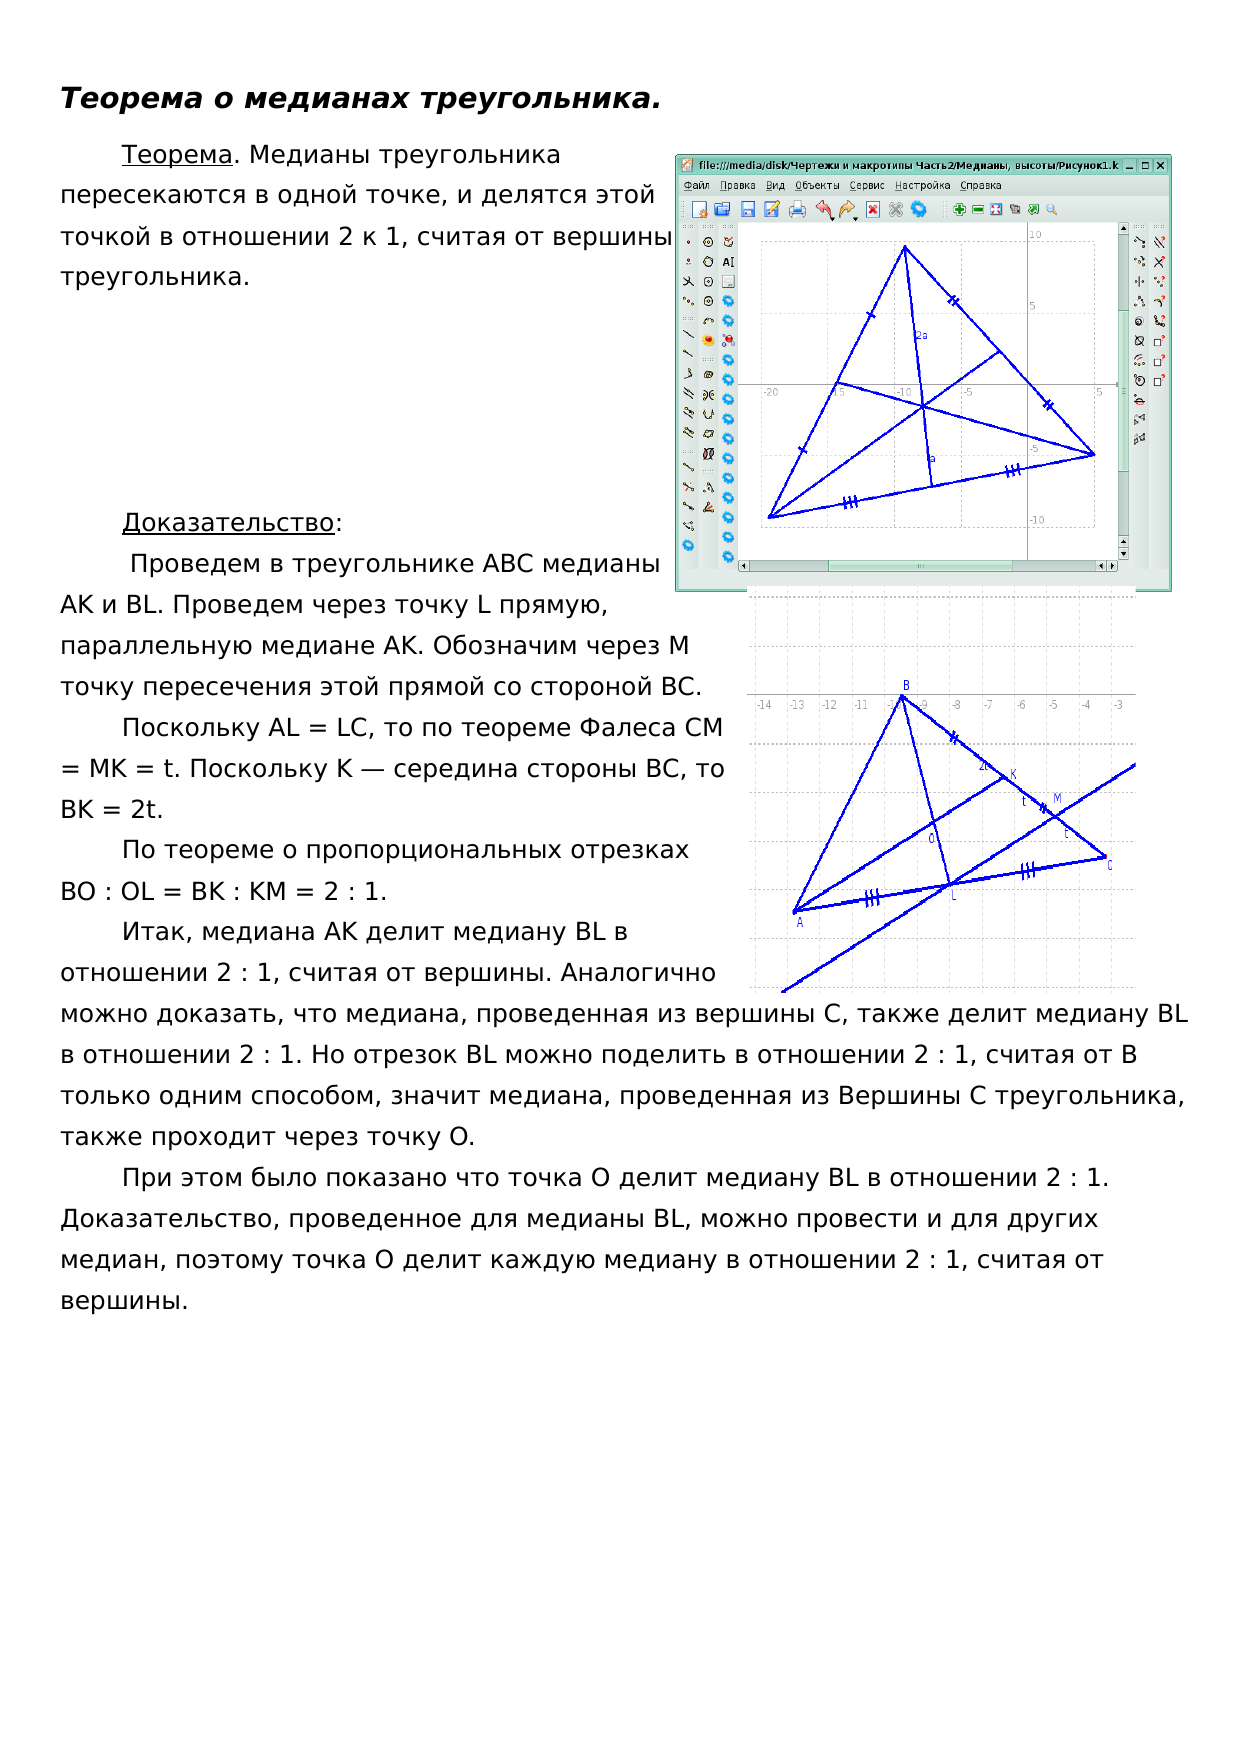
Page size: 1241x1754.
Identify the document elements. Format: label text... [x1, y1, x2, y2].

picture [675, 154, 1172, 993]
subtitle Теорема о медианах треугольника. [60, 82, 1196, 116]
text [1136, 549, 1196, 701]
text Доказательство: [60, 508, 675, 537]
text Поскольку AL = LC, то по теореме Фалеса CM = MK = t. Поскольку K — середина стороны BC, то BK = 2t. [60, 713, 747, 824]
text Итак, медиана AK делит медиану BL в отношении 2 : 1, считая от вершины. Аналогично можно доказать, что медиана, проведенная из вершины C, также делит медиану BL в отношении 2 : 1. Но отрезок BL можно поделить в отношении 2 : 1, считая от В только одним способом, значит медиана, проведенная из Вершины С треугольника, также проходит через точку O. [60, 918, 1196, 1151]
text По теореме о пропорциональных отрезках BO : OL = BK : KM = 2 : 1. [60, 836, 747, 906]
text Теорема. Медианы треугольника пересекаются в одной точке, и делятся этой точкой в отношении 2 к 1, считая от вершины треугольника. [60, 140, 1196, 292]
text [1172, 508, 1196, 537]
text [1136, 836, 1196, 906]
text Проведем в треугольнике ABC медианы AK и BL. Проведем через точку L прямую, параллельную медиане AK. Обозначим через M точку пересечения этой прямой со стороной BC. [60, 549, 747, 701]
text При этом было показано что точка O делит медиану BL в отношении 2 : 1. Доказательство, проведенное для медианы BL, можно провести и для других медиан, поэтому точка O делит каждую медиану в отношении 2 : 1, считая от вершины. [60, 1163, 1196, 1315]
text [1136, 713, 1196, 824]
